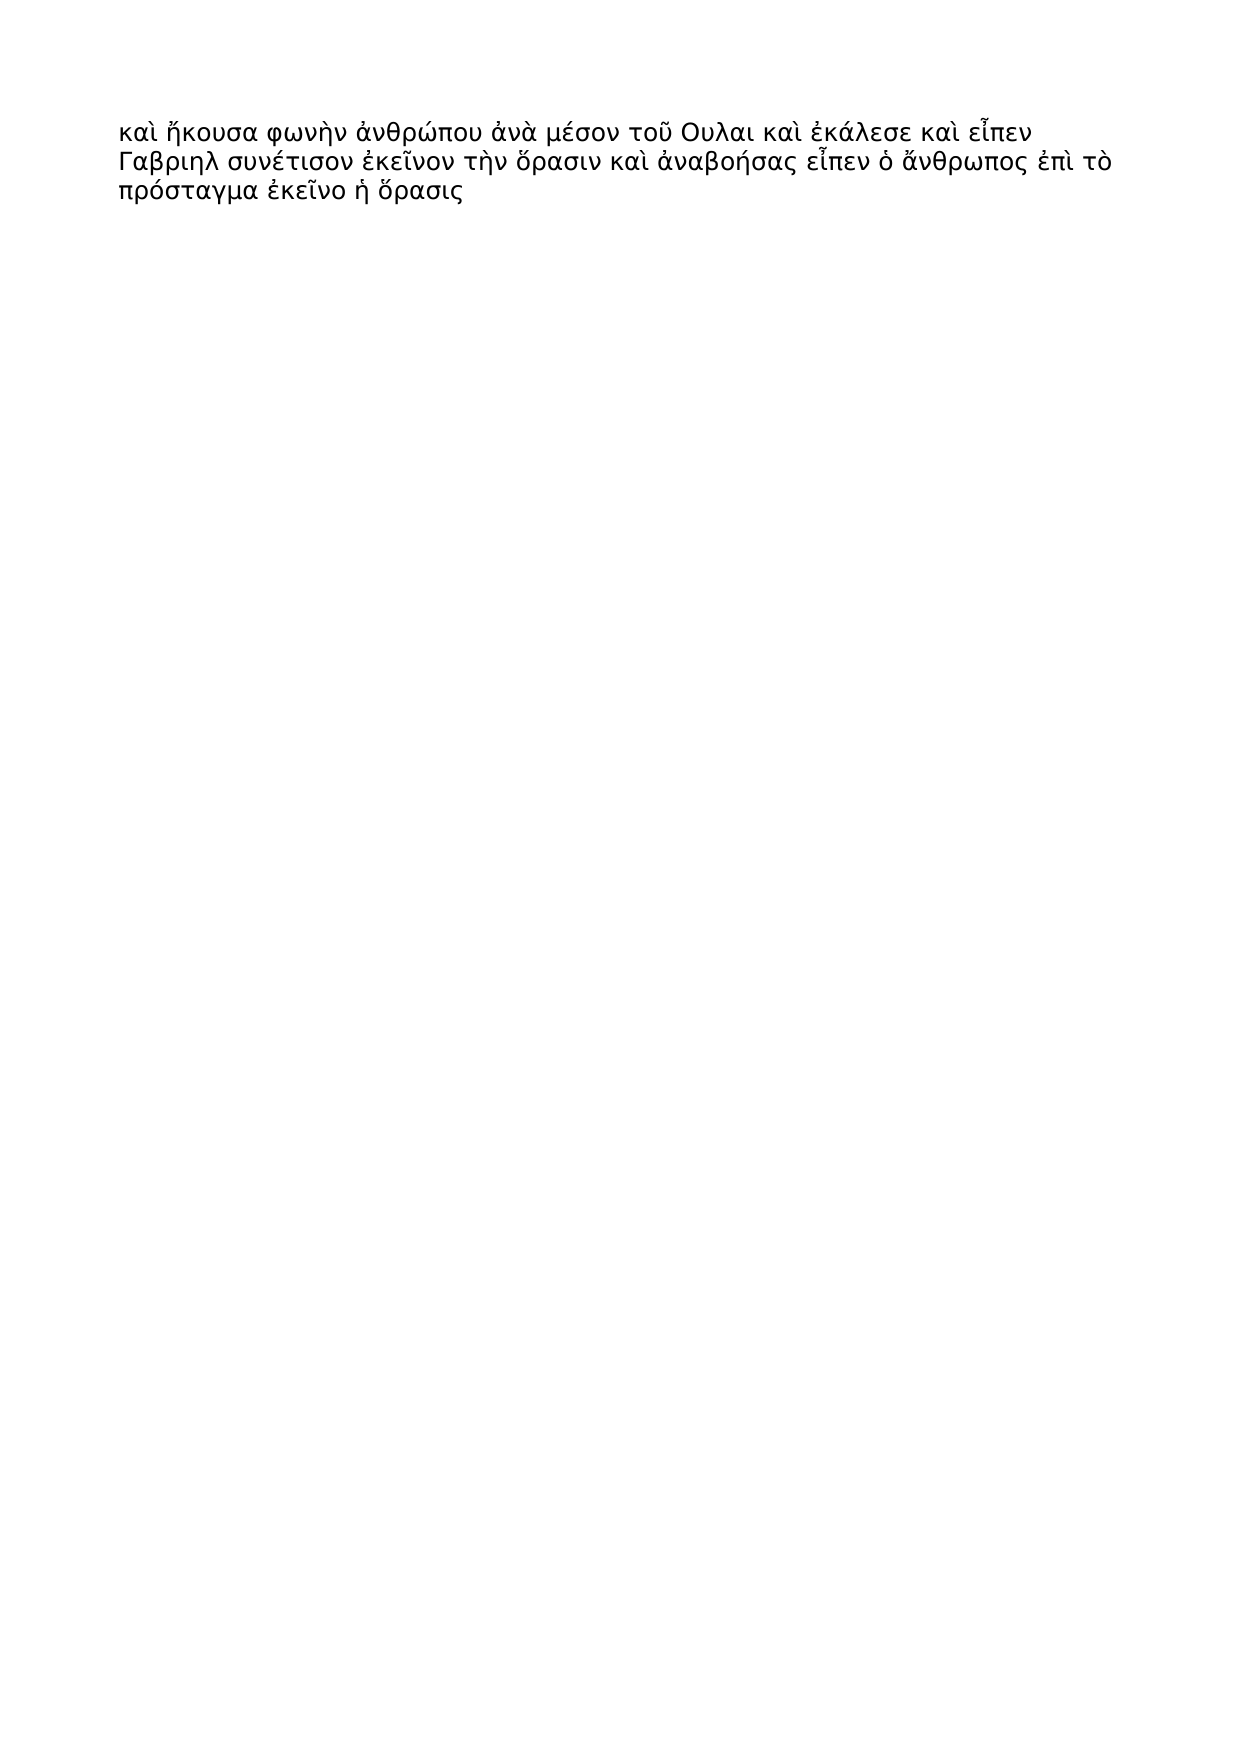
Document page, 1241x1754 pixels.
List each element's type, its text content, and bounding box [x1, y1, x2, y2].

text καὶ ἤκουσα φωνὴν ἀνθρώπου ἀνὰ μέσον τοῦ Ουλαι καὶ ἐκάλεσε καὶ εἶπεν Γαβριηλ συνέτισον ἐκεῖνον τὴν ὅρασιν καὶ ἀναβοήσας εἶπεν ὁ ἄνθρωπος ἐπὶ τὸ πρόσταγμα ἐκεῖνο ἡ ὅρασις [118, 118, 1122, 206]
